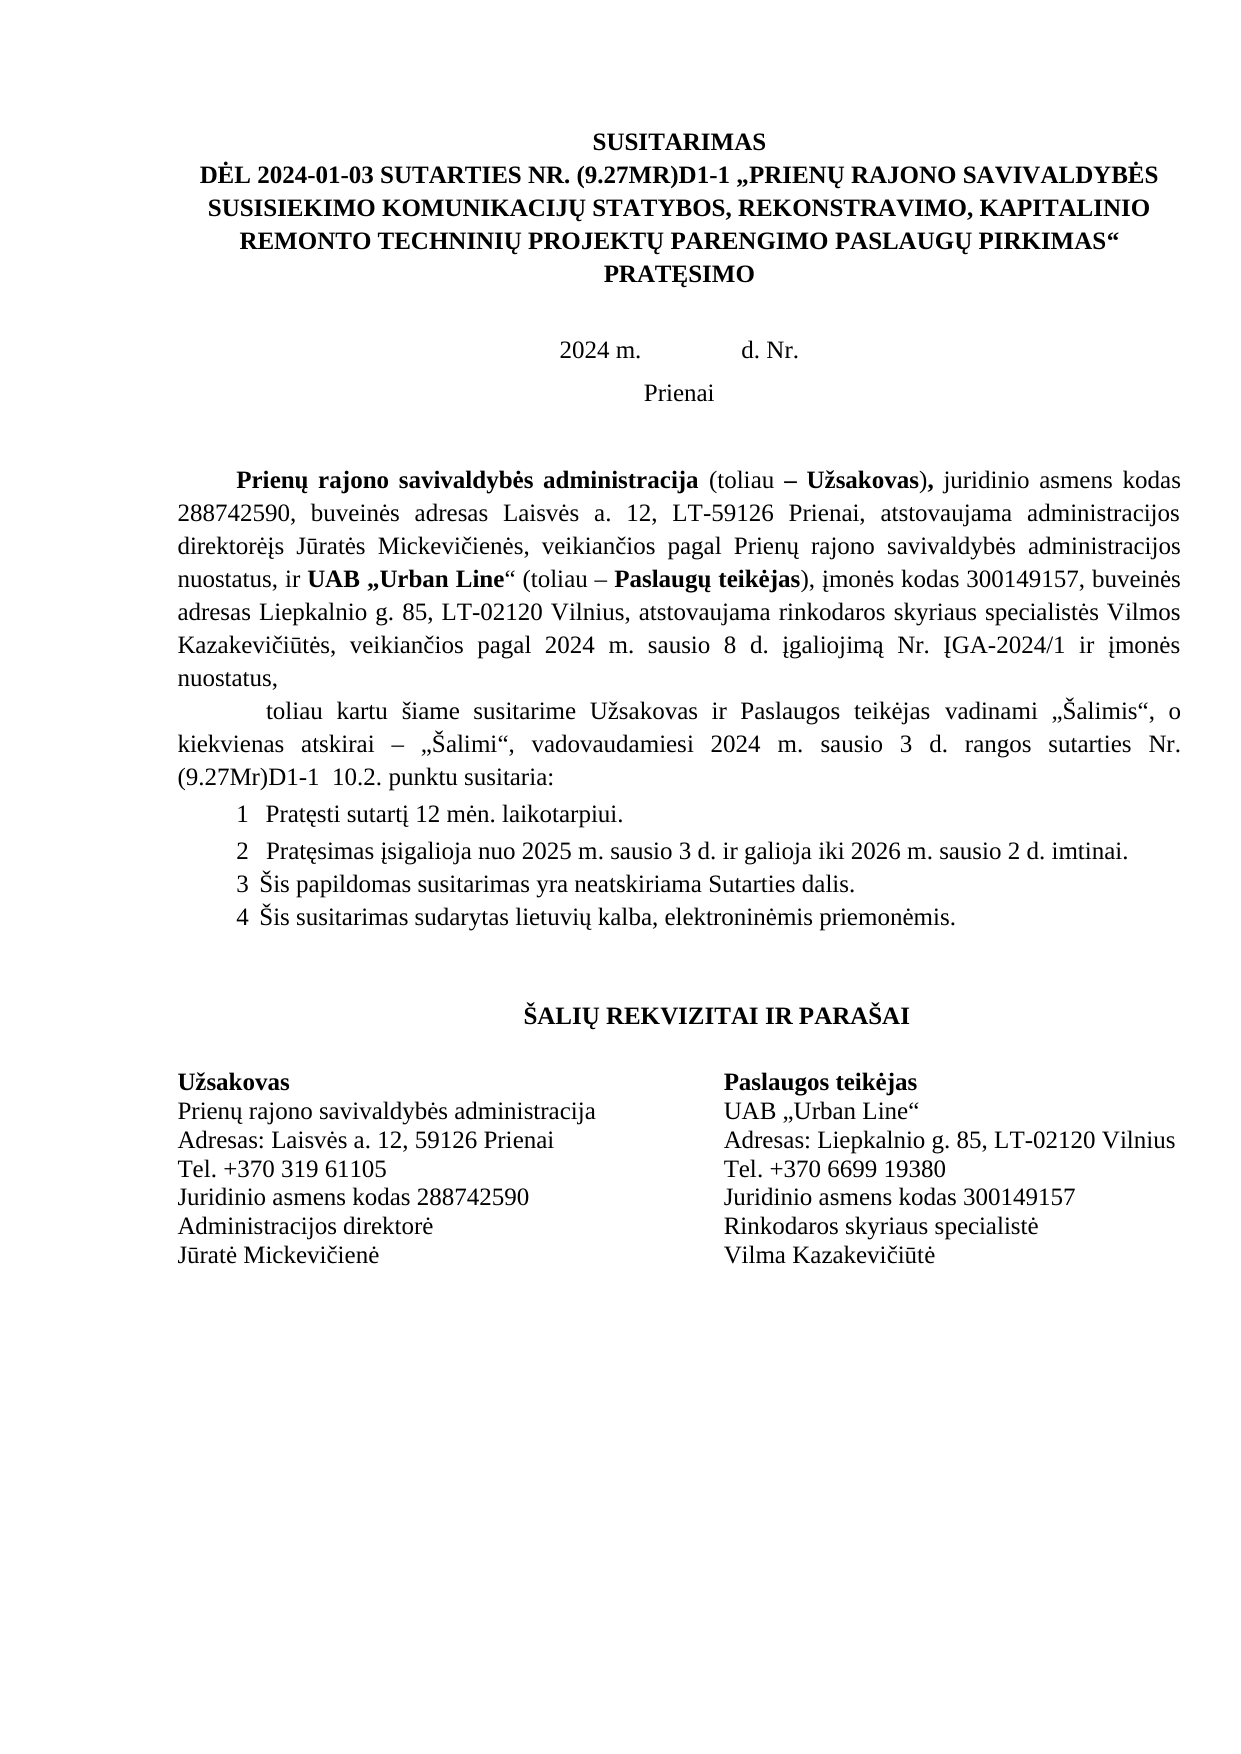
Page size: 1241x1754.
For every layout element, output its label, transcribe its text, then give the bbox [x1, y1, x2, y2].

text toliau kartu šiame susitarime Užsakovas ir Paslaugos teikėjas vadinami „Šalimis“, o kiekvienas atskirai – „Šalimi“, vadovaudamiesi 2024 m. sausio 3 d. rangos sutarties Nr. (9.27Mr)D1-1 10.2. punktu susitaria: [177, 696, 1181, 791]
text ŠALIŲ REKVIZITAI IR PARAŠAI [252, 1001, 1181, 1030]
subtitle DĖL 2024-01-03 SUTARTIES NR. (9.27Mr)D1-1 „PRIENŲ RAJONO SAVIVALDYBĖS SUSISIEKIMO KOMUNIKACIJŲ STATYBOS, REKONSTRAVIMO, KAPITALINIO REMONTO TECHNINIŲ PROJEKTŲ PARENGIMO PASLAUGŲ PIRKIMAS“ PRATĘSIMO [177, 160, 1181, 288]
table_cell [679, 1326, 1192, 1355]
table_header Adresas: Liepkalnio g. 85, LT-02120 Vilnius Tel. +370 6699 19380 Juridinio asmens kodas 300149157 Rinkodaros skyriaus specialistė Vilma Kazakevičiūtė [665, 1125, 1240, 1326]
list Šis papildomas susitarimas yra neatskiriama Sutarties dalis. [236, 869, 1181, 898]
text SUSITARIMas [177, 127, 1181, 156]
table_header Adresas: Laisvės a. 12, 59126 Prienai Tel. +370 319 61105 Juridinio asmens kodas 288742590 Administracijos direktorė Jūratė Mickevičienė [166, 1125, 664, 1326]
text Prienų rajono savivaldybės administracija (toliau – Užsakovas), juridinio asmens kodas 288742590, buveinės adresas Laisvės a. 12, LT-59126 Prienai, atstovaujama administracijos direktorėįs Jūratės Mickevičienės, veikiančios pagal Prienų rajono savivaldybės administracijos nuostatus, ir UAB „Urban Line“ (toliau – Paslaugų teikėjas), įmonės kodas 300149157, buveinės adresas Liepkalnio g. 85, LT-02120 Vilnius, atstovaujama rinkodaros skyriaus specialistės Vilmos Kazakevičiūtės, veikiančios pagal 2024 m. sausio 8 d. įgaliojimą Nr. ĮGA-2024/1 ir įmonės nuostatus, [177, 465, 1181, 692]
list Šis susitarimas sudarytas lietuvių kalba, elektroninėmis priemonėmis. [236, 902, 1181, 931]
list Pratęsimas įsigalioja nuo 2025 m. sausio 3 d. ir galioja iki 2026 m. sausio 2 d. imtinai. [236, 836, 1181, 865]
table_cell [1193, 1326, 1240, 1355]
text Prienų rajono savivaldybės administracija UAB „Urban Line“ [162, 1096, 1181, 1125]
table_cell [166, 1326, 679, 1355]
list Pratęsti sutartį 12 mėn. laikotarpiui. [236, 799, 1181, 828]
subtitle Prienai [177, 378, 1181, 407]
text Užsakovas Paslaugos teikėjas [177, 1067, 1181, 1096]
subtitle 2024 m. d. Nr. [177, 335, 1181, 364]
